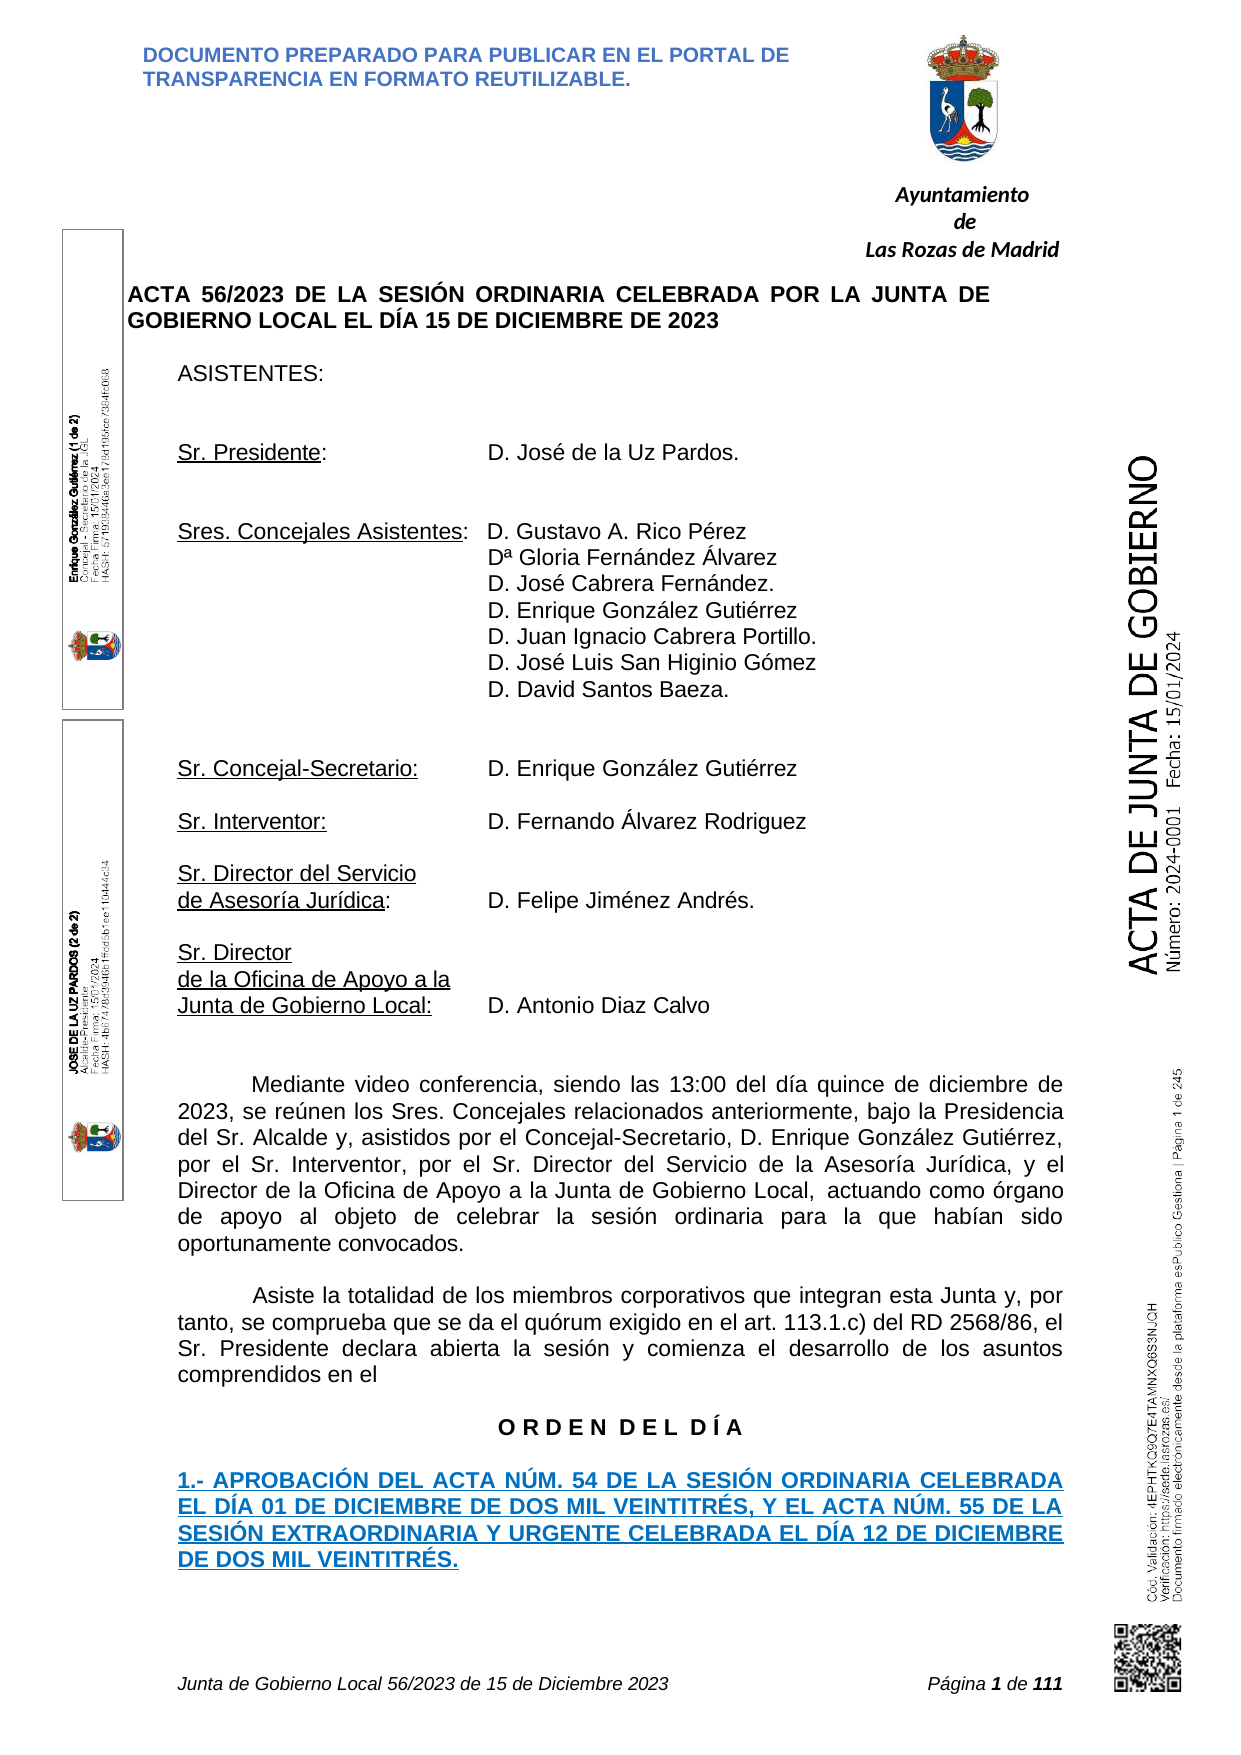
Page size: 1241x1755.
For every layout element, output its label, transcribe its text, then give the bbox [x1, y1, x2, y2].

text Sr. Concejal-Secretario: D. Enrique González Gutiérrez [177, 755, 1232, 782]
text de la Oficina de Apoyo a la [177, 966, 1232, 992]
text ASISTENTES: [177, 360, 1232, 386]
text Asiste la totalidad de los miembros corporativos que integran esta Junta y, por tanto, se comprueba que se da el quórum exigido en el art. 113.1.c) del RD 2568/86, el Sr. Presidente declara abierta la sesión y comienza el desarrollo de los asuntos comprendidos en el [177, 1282, 1064, 1388]
text D. Enrique González Gutiérrez [487, 597, 1232, 623]
text D. Juan Ignacio Cabrera Portillo. [487, 623, 1232, 650]
subtitle O R D E N D E L D Í A [214, 1414, 1026, 1440]
subtitle ACTA 56/2023 DE LA SESIÓN ORDINARIA CELEBRADA POR LA JUNTA DE GOBIERNO LOCAL EL DÍA 15 DE DICIEMBRE DE 2023 [127, 281, 1060, 333]
text EL DÍA 01 DE DICIEMBRE DE DOS MIL VEINTITRÉS, Y EL ACTA NÚM. 55 DE LA SESIÓN EXTRAORDINARIA Y URGENTE CELEBRADA EL DÍA 12 DE DICIEMBRE [177, 1491, 1064, 1542]
text DE DOS MIL VEINTITRÉS. [177, 1543, 1064, 1572]
text Junta de Gobierno Local: D. Antonio Diaz Calvo [177, 992, 1232, 1019]
text de Asesoría Jurídica: D. Felipe Jiménez Andrés. [177, 887, 1232, 913]
text Mediante video conferencia, siendo las 13:00 del día quince de diciembre de 2023, se reúnen los Sres. Concejales relacionados anteriormente, bajo la Presidencia del Sr. Alcalde y, asistidos por el Concejal-Secretario, D. Enrique González Gutiérrez, por el Sr. Interventor, por el Sr. Director del Servicio de la Asesoría Jurídica, y el Director de la Oficina de Apoyo a la Junta de Gobierno Local, actuando como órgano de apoyo al objeto de celebrar la sesión ordinaria para la que habían sido oportunamente convocados. [177, 1071, 1064, 1256]
text Sr. Director [177, 940, 1232, 966]
text 1.- APROBACIÓN DEL ACTA NÚM. 54 DE LA SESIÓN ORDINARIA CELEBRADA [177, 1467, 1064, 1490]
text Sr. Director del Servicio [177, 861, 1232, 887]
text Sres. Concejales Asistentes: D. Gustavo A. Rico Pérez [177, 518, 1232, 544]
text Sr. Interventor: D. Fernando Álvarez Rodriguez [177, 808, 1232, 834]
text Sr. Presidente: D. José de la Uz Pardos. [177, 439, 1232, 465]
text D. José Luis San Higinio Gómez [487, 650, 1232, 676]
text D. José Cabrera Fernández. [487, 571, 1232, 597]
text D. David Santos Baeza. [487, 676, 1232, 703]
text Dª Gloria Fernández Álvarez [487, 544, 1232, 571]
